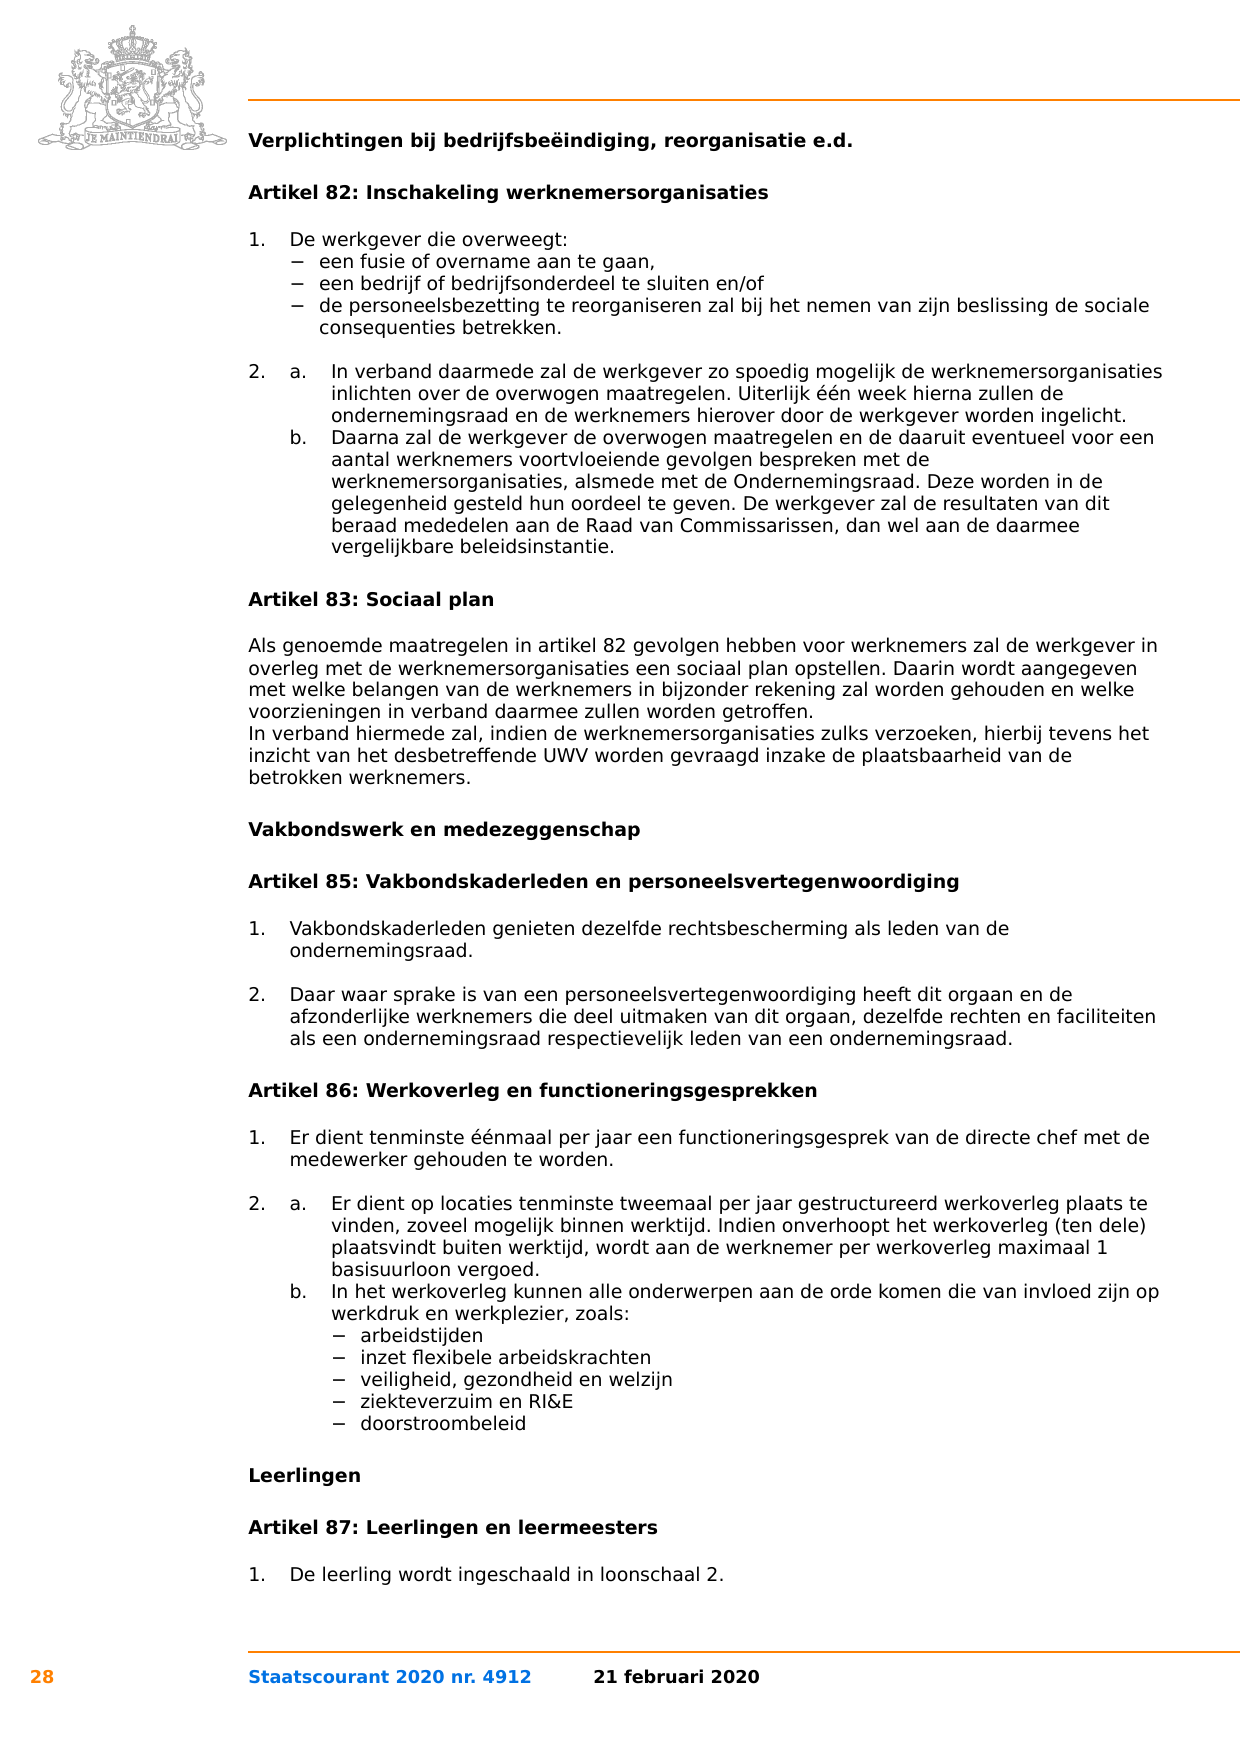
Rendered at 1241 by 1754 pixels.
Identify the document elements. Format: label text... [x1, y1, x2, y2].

text 1. De werkgever die overweegt: [248, 229, 1163, 251]
subtitle Artikel 83: Sociaal plan [248, 588, 1163, 610]
text − doorstroombeleid [331, 1413, 1163, 1434]
picture [38, 25, 227, 150]
subtitle Vakbondswerk en medezeggenschap [248, 819, 1163, 841]
text b. In het werkoverleg kunnen alle onderwerpen aan de orde komen die van invloed zijn op werkdruk en werkplezier, zoals: [289, 1281, 1163, 1325]
subtitle Verplichtingen bij bedrijfsbeëindiging, reorganisatie e.d. [248, 130, 1163, 152]
subtitle Artikel 86: Werkoverleg en functioneringsgesprekken [248, 1080, 1163, 1102]
text − een fusie of overname aan te gaan, [289, 251, 1163, 273]
text In verband hiermede zal, indien de werknemersorganisaties zulks verzoeken, hierbij tevens het inzicht van het desbetreffende UWV worden gevraagd inzake de plaatsbaarheid van de betrokken werknemers. [248, 723, 1163, 789]
text − inzet flexibele arbeidskrachten [331, 1347, 1163, 1369]
subtitle Artikel 87: Leerlingen en leermeesters [248, 1517, 1163, 1538]
text − arbeidstijden [331, 1325, 1163, 1347]
subtitle Artikel 85: Vakbondskaderleden en personeelsvertegenwoordiging [248, 871, 1163, 893]
subtitle Artikel 82: Inschakeling werknemersorganisaties [248, 182, 1163, 204]
text 2. a. In verband daarmede zal de werkgever zo spoedig mogelijk de werknemersorganisaties inlichten over de overwogen maatregelen. Uiterlijk één week hierna zullen de ondernemingsraad en de werknemers hierover door de werkgever worden ingelicht. [248, 361, 1163, 427]
text 2. a. Er dient op locaties tenminste tweemaal per jaar gestructureerd werkoverleg plaats te vinden, zoveel mogelijk binnen werktijd. Indien onverhoopt het werkoverleg (ten dele) plaatsvindt buiten werktijd, wordt aan de werknemer per werkoverleg maximaal 1 basisuurloon vergoed. [248, 1193, 1163, 1281]
text 1. Vakbondskaderleden genieten dezelfde rechtsbescherming als leden van de ondernemingsraad. [248, 918, 1163, 962]
text b. Daarna zal de werkgever de overwogen maatregelen en de daaruit eventueel voor een aantal werknemers voortvloeiende gevolgen bespreken met de werknemersorganisaties, alsmede met de Ondernemingsraad. Deze worden in de gelegenheid gesteld hun oordeel te geven. De werkgever zal de resultaten van dit beraad mededelen aan de Raad van Commissarissen, dan wel aan de daarmee vergelijkbare beleidsinstantie. [289, 427, 1163, 558]
subtitle Leerlingen [248, 1464, 1163, 1487]
text − een bedrijf of bedrijfsonderdeel te sluiten en/of [289, 273, 1163, 295]
text − de personeelsbezetting te reorganiseren zal bij het nemen van zijn beslissing de sociale consequenties betrekken. [289, 295, 1163, 339]
text − ziekteverzuim en RI&E [331, 1391, 1163, 1413]
text Als genoemde maatregelen in artikel 82 gevolgen hebben voor werknemers zal de werkgever in overleg met de werknemersorganisaties een sociaal plan opstellen. Daarin wordt aangegeven met welke belangen van de werknemers in bijzonder rekening zal worden gehouden en welke voorzieningen in verband daarmee zullen worden getroffen. [248, 635, 1163, 723]
text 2. Daar waar sprake is van een personeelsvertegenwoordiging heeft dit orgaan en de afzonderlijke werknemers die deel uitmaken van dit orgaan, dezelfde rechten en faciliteiten als een ondernemingsraad respectievelijk leden van een ondernemingsraad. [248, 984, 1163, 1050]
text 1. De leerling wordt ingeschaald in loonschaal 2. [248, 1563, 1163, 1586]
text 1. Er dient tenminste éénmaal per jaar een functioneringsgesprek van de directe chef met de medewerker gehouden te worden. [248, 1127, 1163, 1171]
text − veiligheid, gezondheid en welzijn [331, 1369, 1163, 1391]
